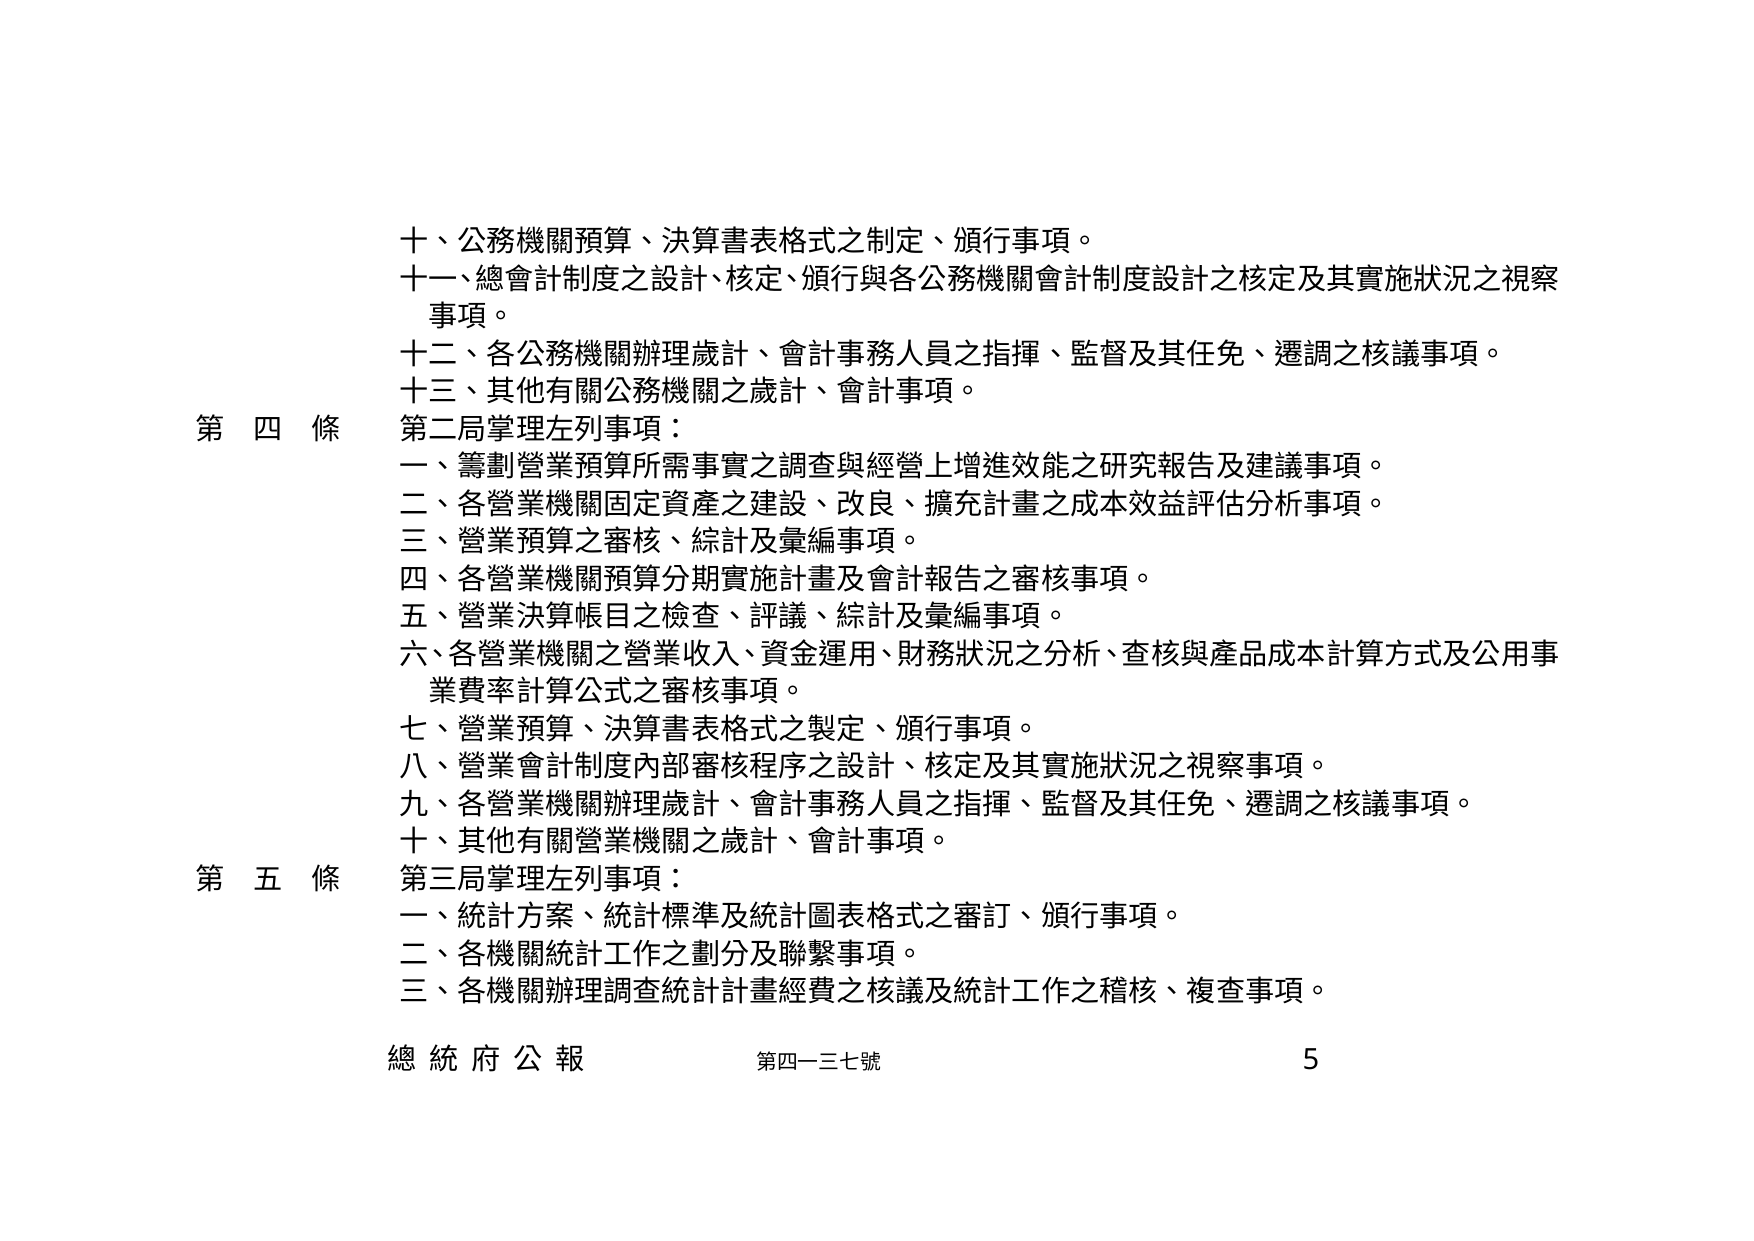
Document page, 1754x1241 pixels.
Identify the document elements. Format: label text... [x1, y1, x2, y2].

text 十、其他有關營業機關之歲計、會計事項。 [399, 822, 1559, 859]
text 七、營業預算、決算書表格式之製定、頒行事項。 [399, 709, 1559, 747]
text 一、統計方案、統計標準及統計圖表格式之審訂、頒行事項。 [399, 897, 1559, 934]
text 四、各營業機關預算分期實施計畫及會計報告之審核事項。 [399, 559, 1559, 597]
text 十一、總會計制度之設計、核定、頒行與各公務機關會計制度設計之核定及其實施狀況之視察事項。 [399, 259, 1559, 334]
text 九、各營業機關辦理歲計、會計事務人員之指揮、監督及其任免、遷調之核議事項。 [399, 784, 1559, 822]
text 十三、其他有關公務機關之歲計、會計事項。 [399, 372, 1559, 409]
text 十、公務機關預算、決算書表格式之制定、頒行事項。 [399, 222, 1559, 259]
text 第 四 條 第二局掌理左列事項： [195, 409, 1559, 447]
text 三、各機關辦理調查統計計畫經費之核議及統計工作之稽核、複查事項。 [399, 972, 1559, 1009]
text 第 五 條 第三局掌理左列事項： [195, 859, 1559, 897]
text 一、籌劃營業預算所需事實之調查與經營上增進效能之研究報告及建議事項。 [399, 447, 1559, 484]
text 二、各機關統計工作之劃分及聯繫事項。 [399, 934, 1559, 972]
text 二、各營業機關固定資產之建設、改良、擴充計畫之成本效益評估分析事項。 [399, 484, 1559, 522]
text 三、營業預算之審核、綜計及彙編事項。 [399, 522, 1559, 559]
text 十二、各公務機關辦理歲計、會計事務人員之指揮、監督及其任免、遷調之核議事項。 [399, 334, 1559, 372]
text 五、營業決算帳目之檢查、評議、綜計及彙編事項。 [399, 597, 1559, 634]
text 六、各營業機關之營業收入、資金運用、財務狀況之分析、查核與產品成本計算方式及公用事業費率計算公式之審核事項。 [399, 634, 1559, 709]
text 八、營業會計制度內部審核程序之設計、核定及其實施狀況之視察事項。 [399, 747, 1559, 784]
